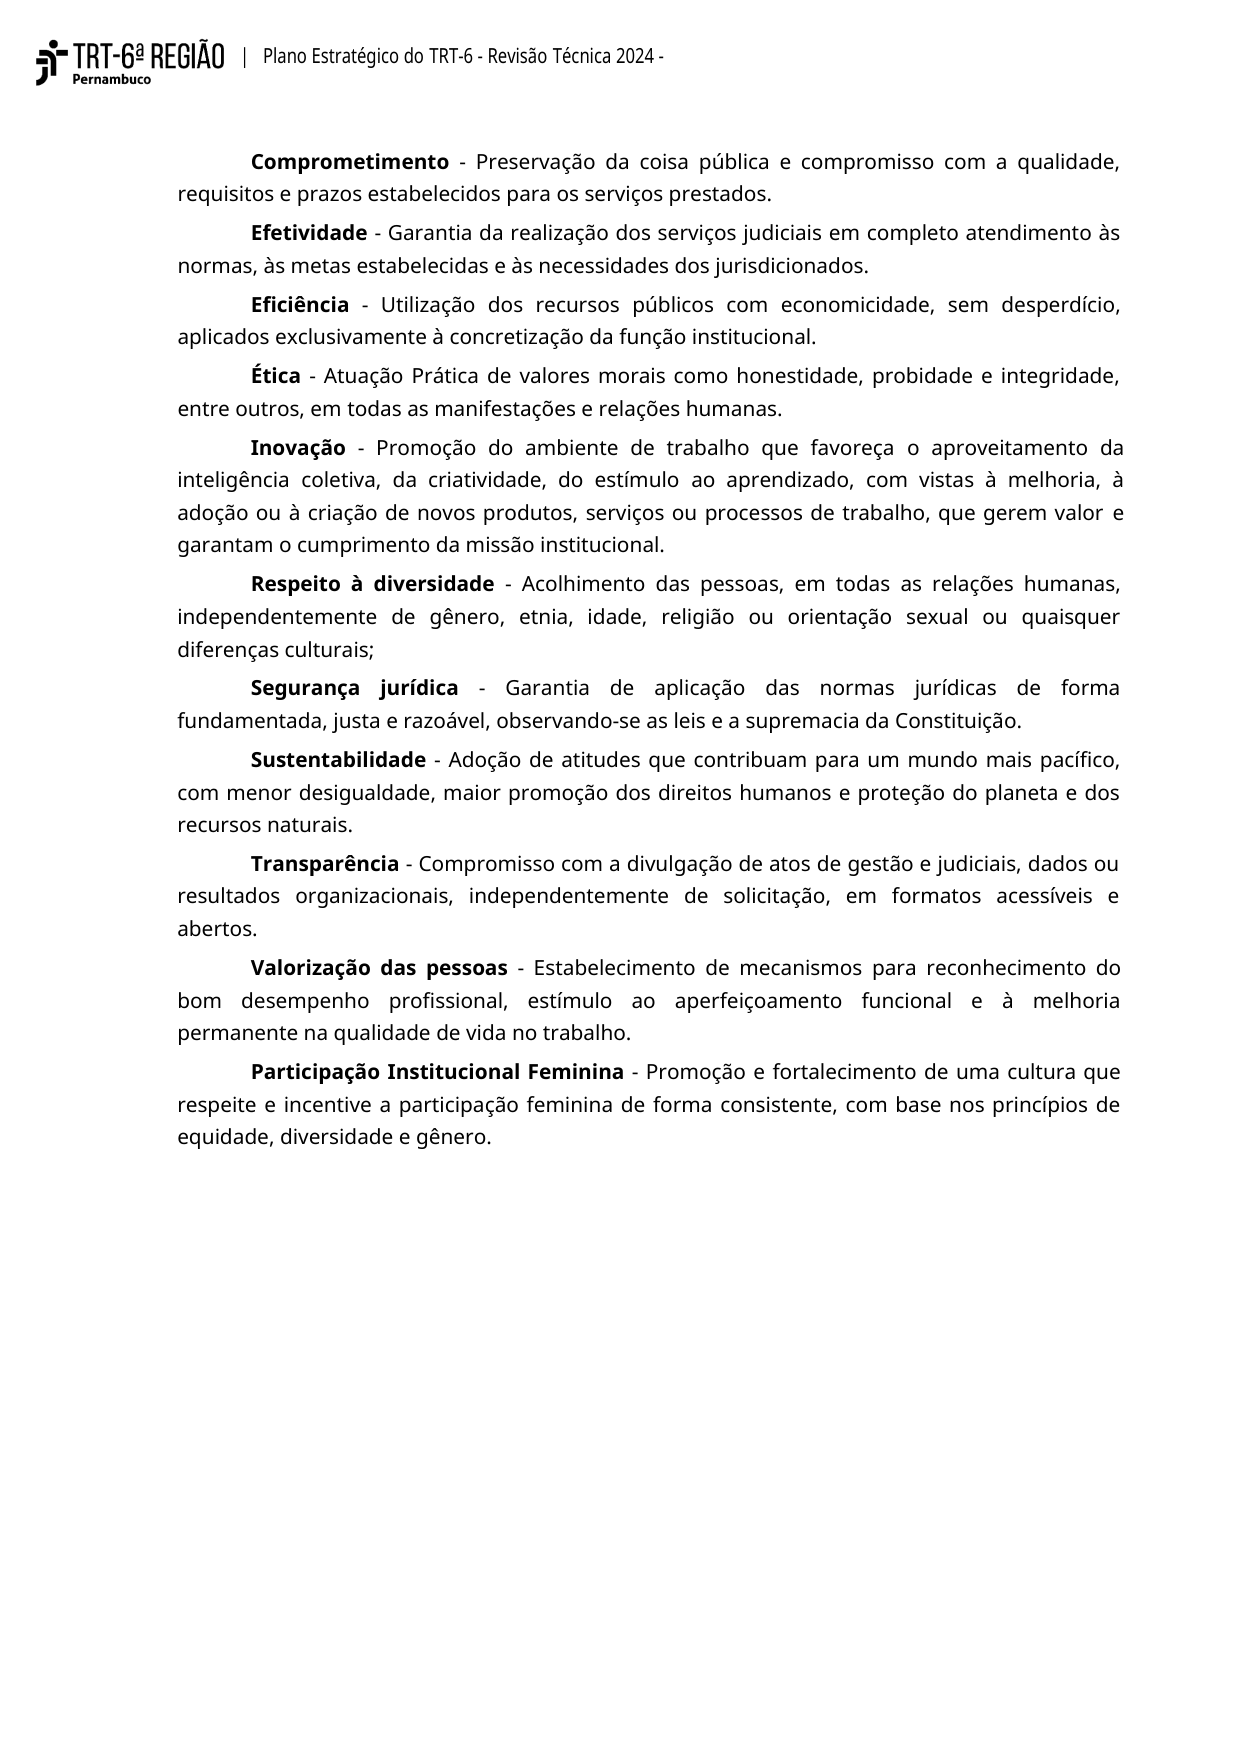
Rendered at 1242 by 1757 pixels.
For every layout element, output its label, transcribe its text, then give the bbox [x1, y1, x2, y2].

text Sustentabilidade - Adoção de atitudes que contribuam para um mundo mais pacífico, com menor desigualdade, maior promoção dos direitos humanos e proteção do planeta e dos recursos naturais. [177, 745, 1121, 839]
text Eficiência - Utilização dos recursos públicos com economicidade, sem desperdício, aplicados exclusivamente à concretização da função institucional. [177, 290, 1121, 351]
text Efetividade - Garantia da realização dos serviços judiciais em completo atendimento às normas, às metas estabelecidas e às necessidades dos jurisdicionados. [177, 218, 1121, 279]
text Valorização das pessoas - Estabelecimento de mecanismos para reconhecimento do bom desempenho profissional, estímulo ao aperfeiçoamento funcional e à melhoria permanente na qualidade de vida no trabalho. [177, 953, 1121, 1047]
text Participação Institucional Feminina - Promoção e fortalecimento de uma cultura que respeite e incentive a participação feminina de forma consistente, com base nos princípios de equidade, diversidade e gênero. [177, 1057, 1121, 1151]
text Ética - Atuação Prática de valores morais como honestidade, probidade e integridade, entre outros, em todas as manifestações e relações humanas. [177, 361, 1121, 422]
text Respeito à diversidade - Acolhimento das pessoas, em todas as relações humanas, independentemente de gênero, etnia, idade, religião ou orientação sexual ou quaisquer diferenças culturais; [177, 569, 1122, 663]
text Transparência - Compromisso com a divulgação de atos de gestão e judiciais, dados ou resultados organizacionais, independentemente de solicitação, em formatos acessíveis e abertos. [177, 849, 1121, 943]
text Segurança jurídica - Garantia de aplicação das normas jurídicas de forma fundamentada, justa e razoável, observando-se as leis e a supremacia da Constituição. [177, 673, 1121, 734]
text Inovação - Promoção do ambiente de trabalho que favoreça o aproveitamento da inteligência coletiva, da criatividade, do estímulo ao aprendizado, com vistas à melhoria, à adoção ou à criação de novos produtos, serviços ou processos de trabalho, que gerem valor e garantam o cumprimento da missão institucional. [177, 433, 1124, 559]
text Comprometimento - Preservação da coisa pública e compromisso com a qualidade, requisitos e prazos estabelecidos para os serviços prestados. [177, 147, 1121, 208]
